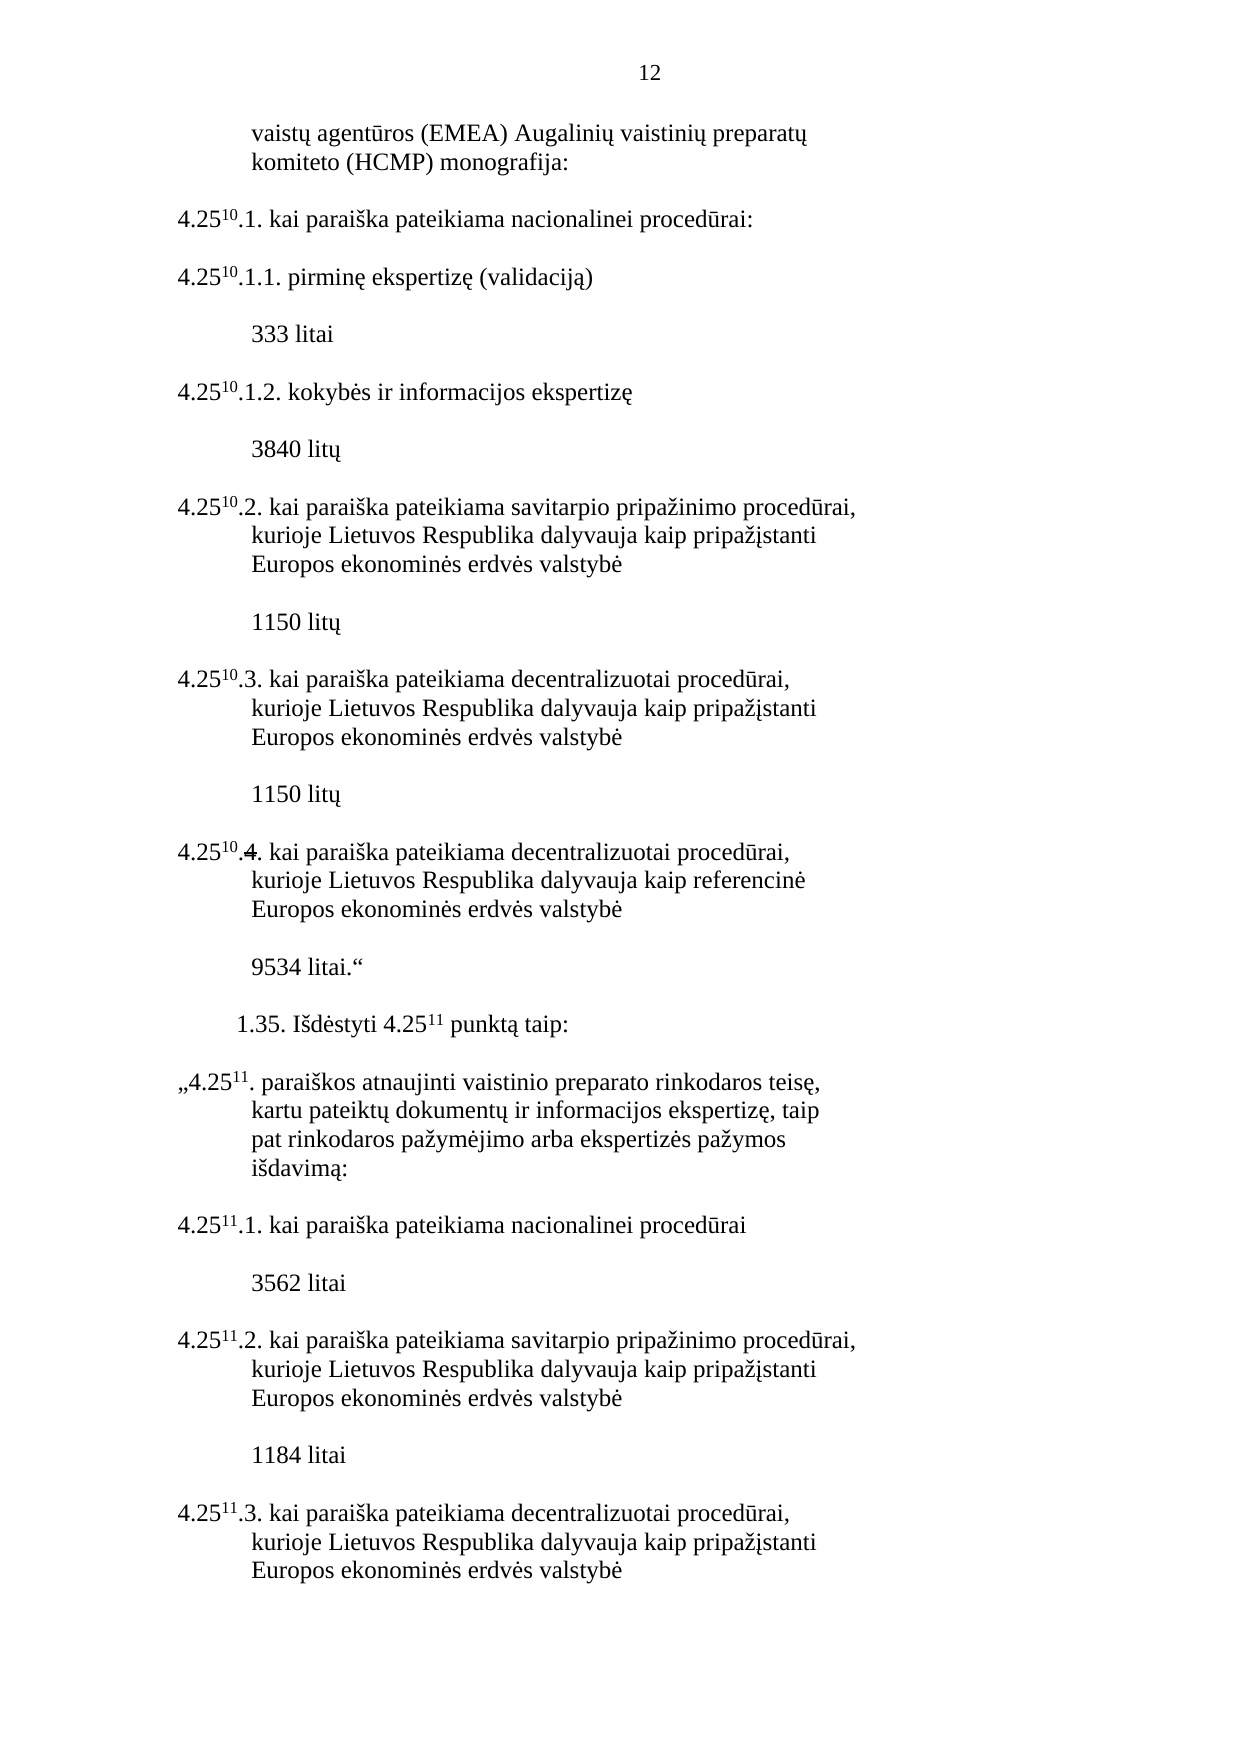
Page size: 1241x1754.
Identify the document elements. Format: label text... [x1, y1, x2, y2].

text 4.2511.3. kai paraiška pateikiama decentralizuotai procedūrai, kurioje Lietuvos Respublika dalyvauja kaip pripažįstanti Europos ekonominės erdvės valstybė [177, 1498, 856, 1584]
text 4.2510.3. kai paraiška pateikiama decentralizuotai procedūrai, kurioje Lietuvos Respublika dalyvauja kaip pripažįstanti Europos ekonominės erdvės valstybė 1150 litų [177, 664, 856, 808]
text 4.2511.1. kai paraiška pateikiama nacionalinei procedūrai 3562 litai [177, 1211, 856, 1297]
text vaistų agentūros (EMEA) Augalinių vaistinių preparatų komiteto (HCMP) monografija: [177, 118, 856, 176]
text 4.2510.1.1. pirminę ekspertizę (validaciją) 333 litai [177, 262, 856, 348]
text 4.2510.4. kai paraiška pateikiama decentralizuotai procedūrai, kurioje Lietuvos Respublika dalyvauja kaip referencinė Europos ekonominės erdvės valstybė 9534 litai.“ [177, 837, 856, 981]
text 4.2511.2. kai paraiška pateikiama savitarpio pripažinimo procedūrai, kurioje Lietuvos Respublika dalyvauja kaip pripažįstanti Europos ekonominės erdvės valstybė 1184 litai [177, 1326, 856, 1469]
text 4.2510.1. kai paraiška pateikiama nacionalinei procedūrai: [177, 204, 856, 233]
text 4.2510.2. kai paraiška pateikiama savitarpio pripažinimo procedūrai, kurioje Lietuvos Respublika dalyvauja kaip pripažįstanti Europos ekonominės erdvės valstybė 1150 litų [177, 492, 856, 636]
text 4.2510.1.2. kokybės ir informacijos ekspertizę 3840 litų [177, 377, 856, 463]
text „4.2511. paraiškos atnaujinti vaistinio preparato rinkodaros teisę, kartu pateiktų dokumentų ir informacijos ekspertizę, taip pat rinkodaros pažymėjimo arba ekspertizės pažymos išdavimą: [177, 1067, 856, 1182]
text 1.35. Išdėstyti 4.2511 punktą taip: [177, 1009, 1122, 1038]
